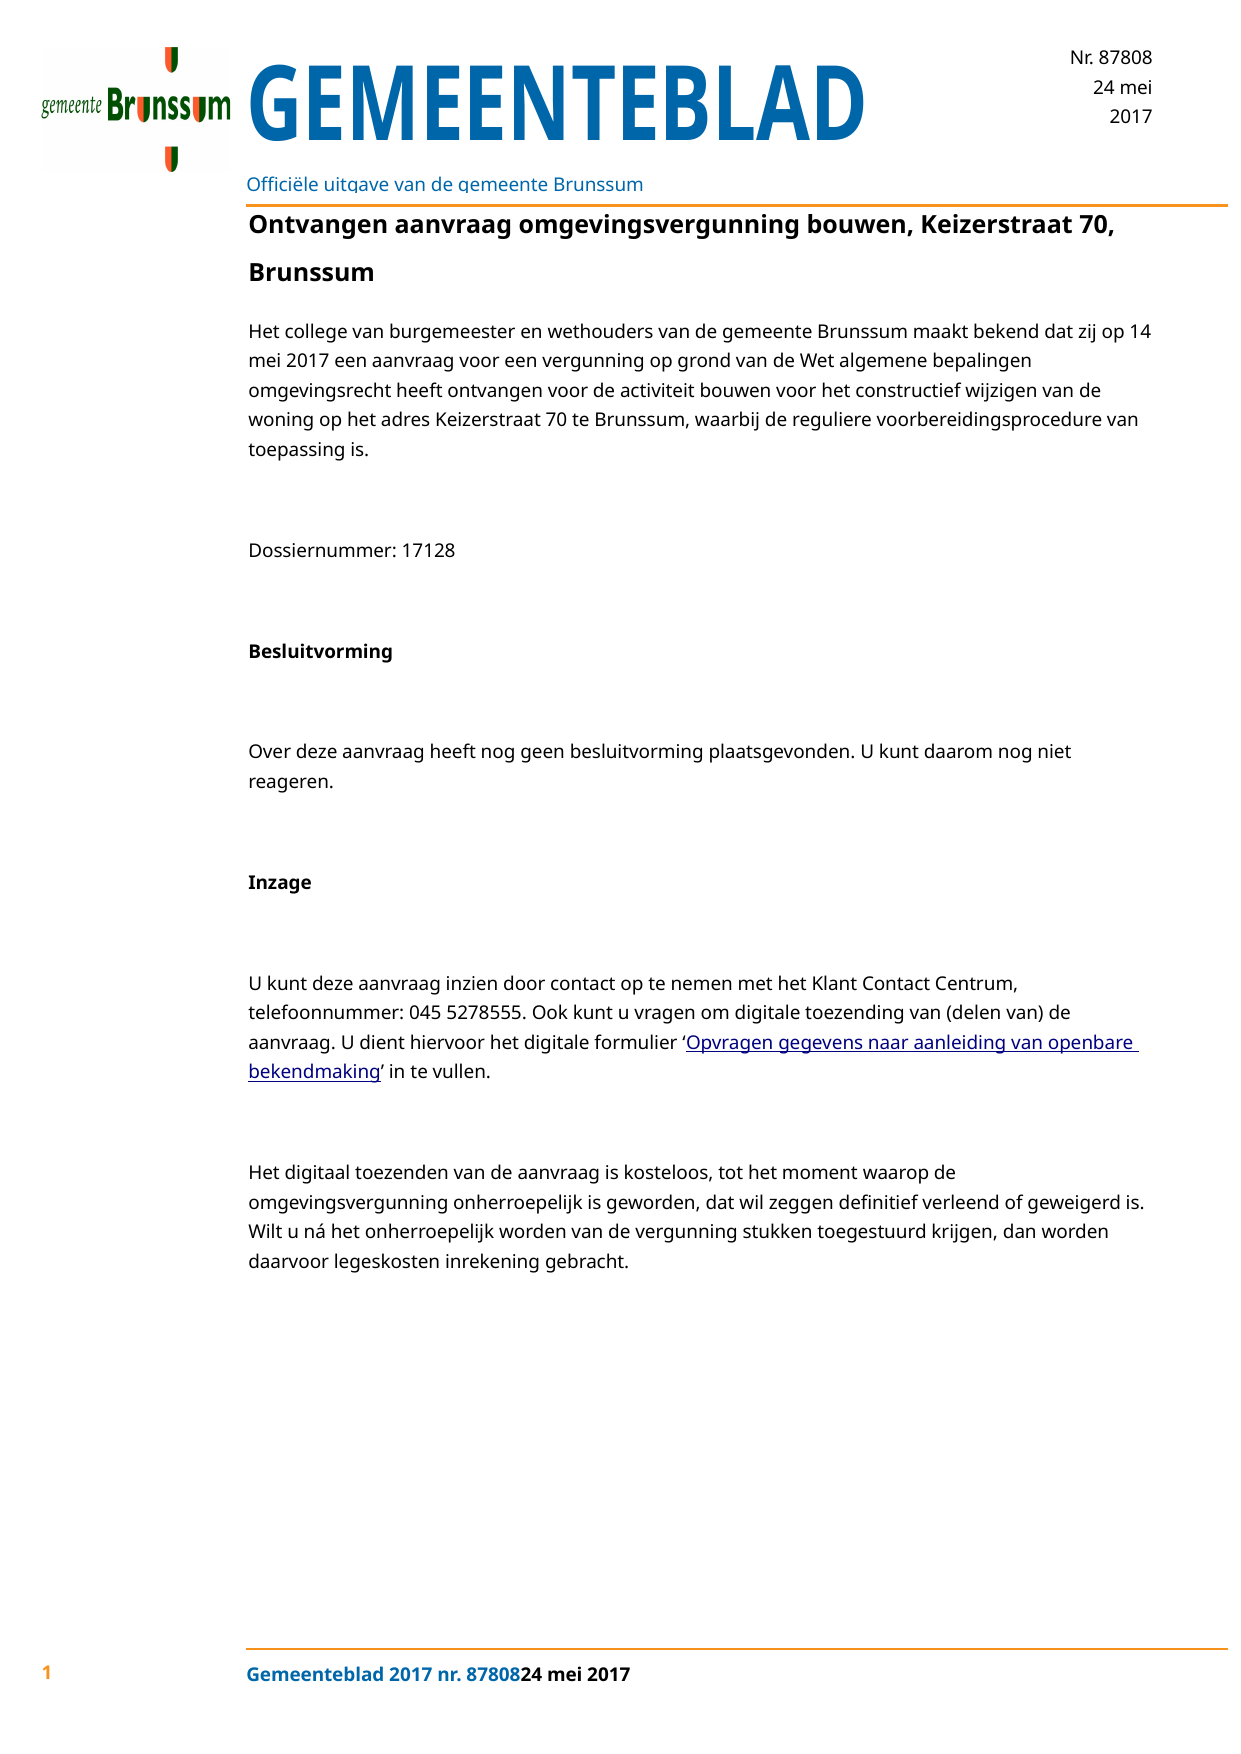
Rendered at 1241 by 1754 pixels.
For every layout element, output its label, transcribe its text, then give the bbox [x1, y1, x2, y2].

text Het college van burgemeester en wethouders van de gemeente Brunssum maakt bekend dat zij op 14 mei 2017 een aanvraag voor een vergunning op grond van de Wet algemene bepalingen omgevingsrecht heeft ontvangen voor de activiteit bouwen voor het constructief wijzigen van de woning op het adres Keizerstraat 70 te Brunssum, waarbij de reguliere voorbereidingsprocedure van toepassing is. [248, 318, 1152, 462]
picture [41, 47, 231, 172]
text Het digitaal toezenden van de aanvraag is kosteloos, tot het moment waarop de omgevingsvergunning onherroepelijk is geworden, dat wil zeggen definitief verleend of geweigerd is. Wilt u ná het onherroepelijk worden van de vergunning stukken toegestuurd krijgen, dan worden daarvoor legeskosten inrekening gebracht. [248, 1159, 1152, 1274]
text Inzage [248, 869, 1152, 895]
text U kunt deze aanvraag inzien door contact op te nemen met het Klant Contact Centrum, telefoonnummer: 045 5278555. Ook kunt u vragen om digitale toezending van (delen van) de aanvraag. U dient hiervoor het digitale formulier ‘Opvragen gegevens naar aanleiding van openbare bekendmaking’ in te vullen. [248, 970, 1152, 1084]
text Over deze aanvraag heeft nog geen besluitvorming plaatsgevonden. U kunt daarom nog niet reageren. [248, 739, 1152, 794]
text Ontvangen aanvraag omgevingsvergunning bouwen, Keizerstraat 70, Brunssum [248, 207, 1152, 288]
text Dossiernummer: 17128 [248, 537, 1152, 563]
text Besluitvorming [248, 638, 1152, 664]
